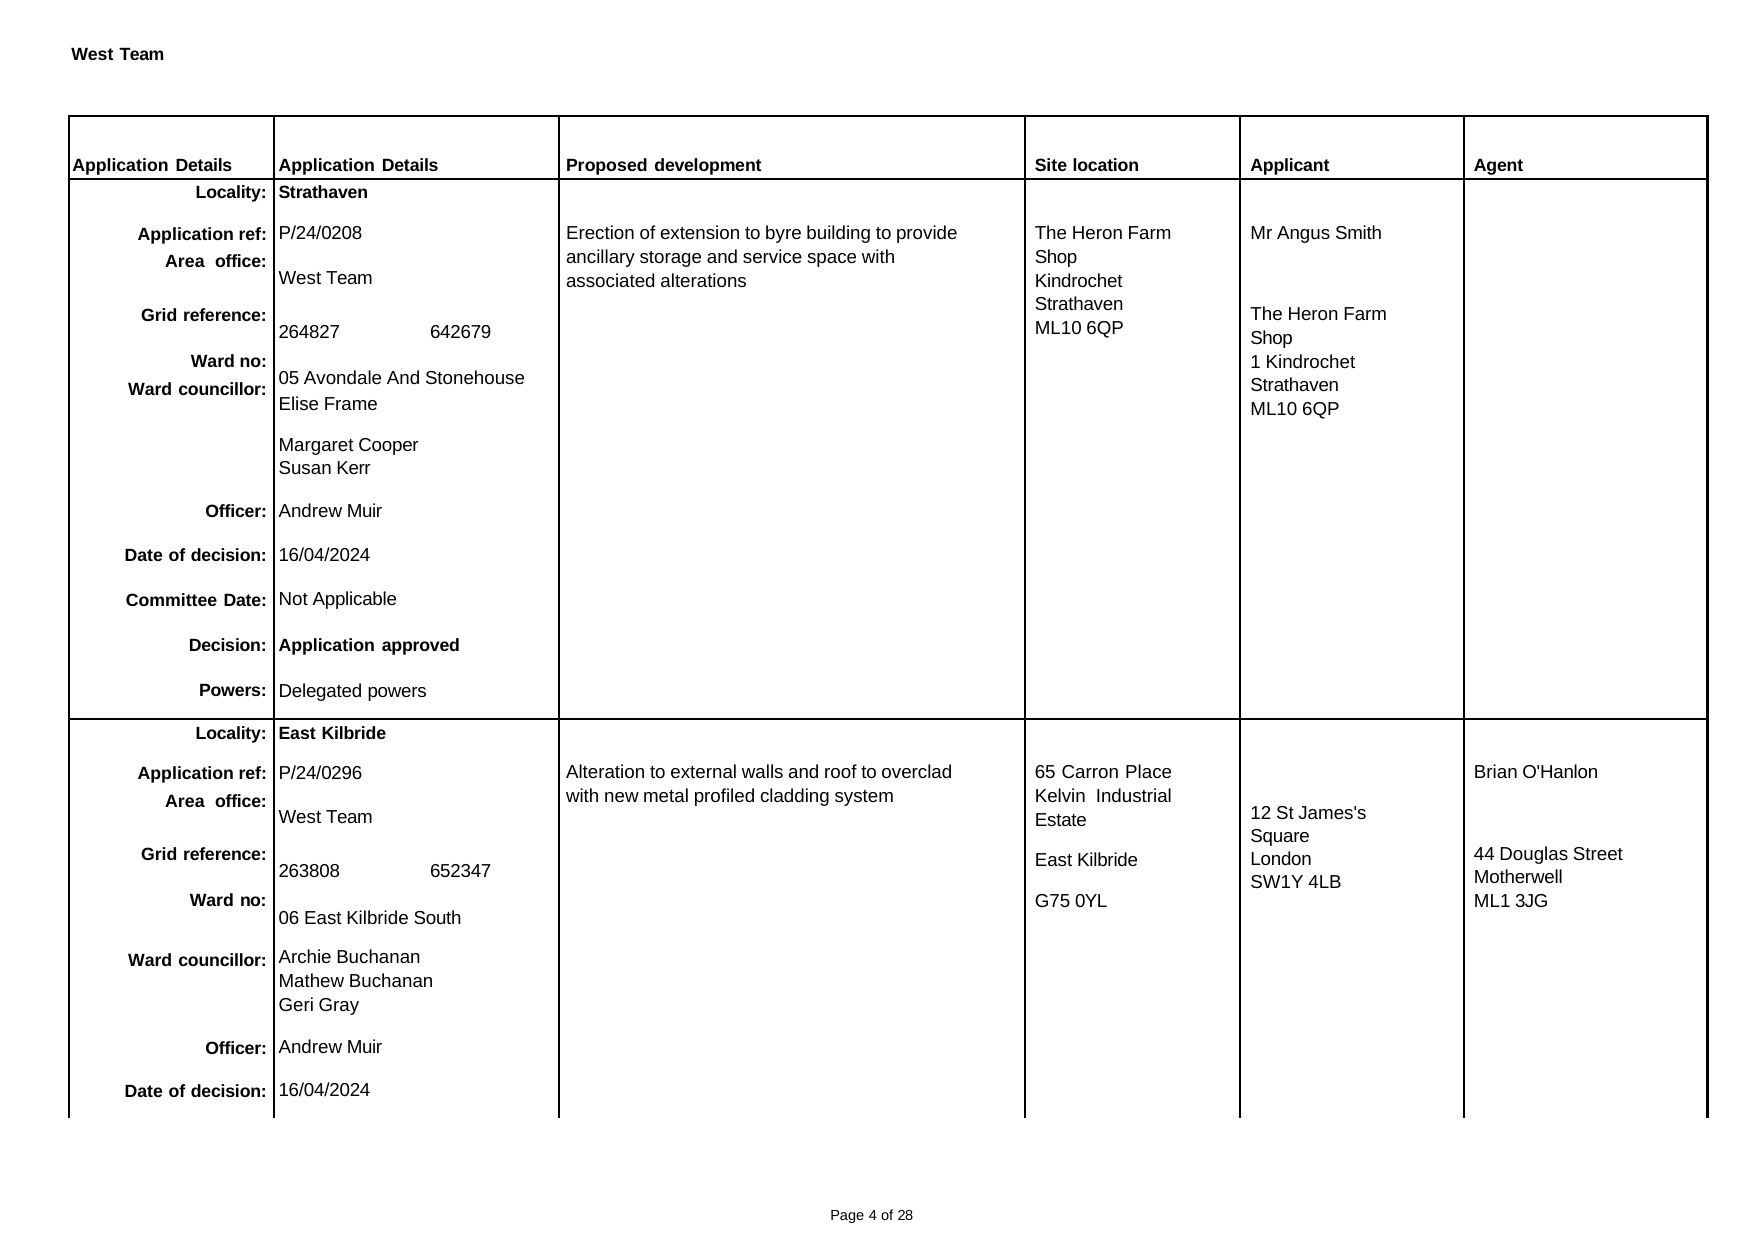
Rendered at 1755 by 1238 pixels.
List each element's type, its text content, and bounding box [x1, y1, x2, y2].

table_cell [560, 1075, 1024, 1118]
table_cell P/24/0296 West Team 263808 652347 06 East Kilbride South [275, 760, 558, 945]
table_cell Decision: [70, 627, 273, 672]
table_cell [1241, 720, 1463, 760]
table_header Agent [1465, 117, 1706, 178]
table_cell Application ref: Area office: Grid reference: Ward no: Ward councillor: [70, 219, 273, 495]
table_cell [1241, 627, 1463, 672]
table_header Applicant [1241, 117, 1463, 178]
table_cell [1241, 672, 1463, 718]
table_cell [1026, 582, 1239, 627]
table_cell [1465, 945, 1706, 1033]
table_cell 65 Carron Place Kelvin Industrial Estate East Kilbride G75 0YL [1026, 760, 1239, 945]
table_cell [1465, 1075, 1706, 1118]
table_cell Alteration to external walls and roof to overclad with new metal profiled cladding system [560, 760, 1024, 945]
table_cell [560, 1033, 1024, 1075]
table_cell [560, 180, 1024, 219]
table_header Application Details [70, 117, 273, 178]
table_cell Locality: [70, 720, 273, 760]
table_cell [1241, 1075, 1463, 1118]
table_cell [560, 720, 1024, 760]
table_cell Brian O'Hanlon 44 Douglas Street Motherwell ML1 3JG [1465, 760, 1706, 945]
table_cell East Kilbride [275, 720, 558, 760]
table_cell [1241, 495, 1463, 538]
table_cell Officer: [70, 1033, 273, 1075]
table_cell 16/04/2024 [275, 538, 558, 582]
table_cell [560, 582, 1024, 627]
table_cell Date of decision: [70, 538, 273, 582]
table_cell [1465, 720, 1706, 760]
table_cell Erection of extension to byre building to provide ancillary storage and service space with associated alterations [560, 219, 1024, 495]
table_cell Ward councillor: [70, 945, 273, 1033]
table_cell [1241, 538, 1463, 582]
table_cell [560, 627, 1024, 672]
table_cell Application ref: Area office: Grid reference: Ward no: [70, 760, 273, 945]
table_cell Date of decision: [70, 1075, 273, 1118]
table_cell [1026, 627, 1239, 672]
table_cell The Heron Farm Shop Kindrochet Strathaven ML10 6QP [1026, 219, 1239, 495]
table_cell [1465, 1033, 1706, 1075]
table_cell P/24/0208 West Team 264827 642679 05 Avondale And Stonehouse Elise Frame Margaret Cooper Susan Kerr [275, 219, 558, 495]
table_cell Andrew Muir [275, 1033, 558, 1075]
table_cell Strathaven [275, 180, 558, 219]
table_header Proposed development [560, 117, 1024, 178]
table_cell [1026, 672, 1239, 718]
table_cell Not Applicable [275, 582, 558, 627]
table_header Application Details [275, 117, 558, 178]
table_cell [1026, 1033, 1239, 1075]
table_cell [1241, 945, 1463, 1033]
table_cell [560, 945, 1024, 1033]
table_cell Application approved [275, 627, 558, 672]
table_cell Andrew Muir [275, 495, 558, 538]
table_cell [1026, 180, 1239, 219]
table_cell Mr Angus Smith The Heron Farm Shop 1 Kindrochet Strathaven ML10 6QP [1241, 219, 1463, 495]
table_cell Delegated powers [275, 672, 558, 718]
table_cell [1241, 180, 1463, 219]
table_cell [1026, 538, 1239, 582]
table_cell [560, 495, 1024, 538]
table_cell [1241, 1033, 1463, 1075]
table_cell [1241, 582, 1463, 627]
table_header Site location [1026, 117, 1239, 178]
table_cell Powers: [70, 672, 273, 718]
table_cell Officer: [70, 495, 273, 538]
table_cell [1026, 720, 1239, 760]
table_cell [1026, 1075, 1239, 1118]
table_cell Archie Buchanan Mathew Buchanan Geri Gray [275, 945, 558, 1033]
table_cell [1026, 495, 1239, 538]
table_cell [560, 672, 1024, 718]
table_cell 12 St James's Square London SW1Y 4LB [1241, 760, 1463, 945]
table_cell Committee Date: [70, 582, 273, 627]
table_cell [1465, 180, 1706, 718]
table_cell [560, 538, 1024, 582]
table_cell [1026, 945, 1239, 1033]
table_cell Locality: [70, 180, 273, 219]
table_cell 16/04/2024 [275, 1075, 558, 1118]
